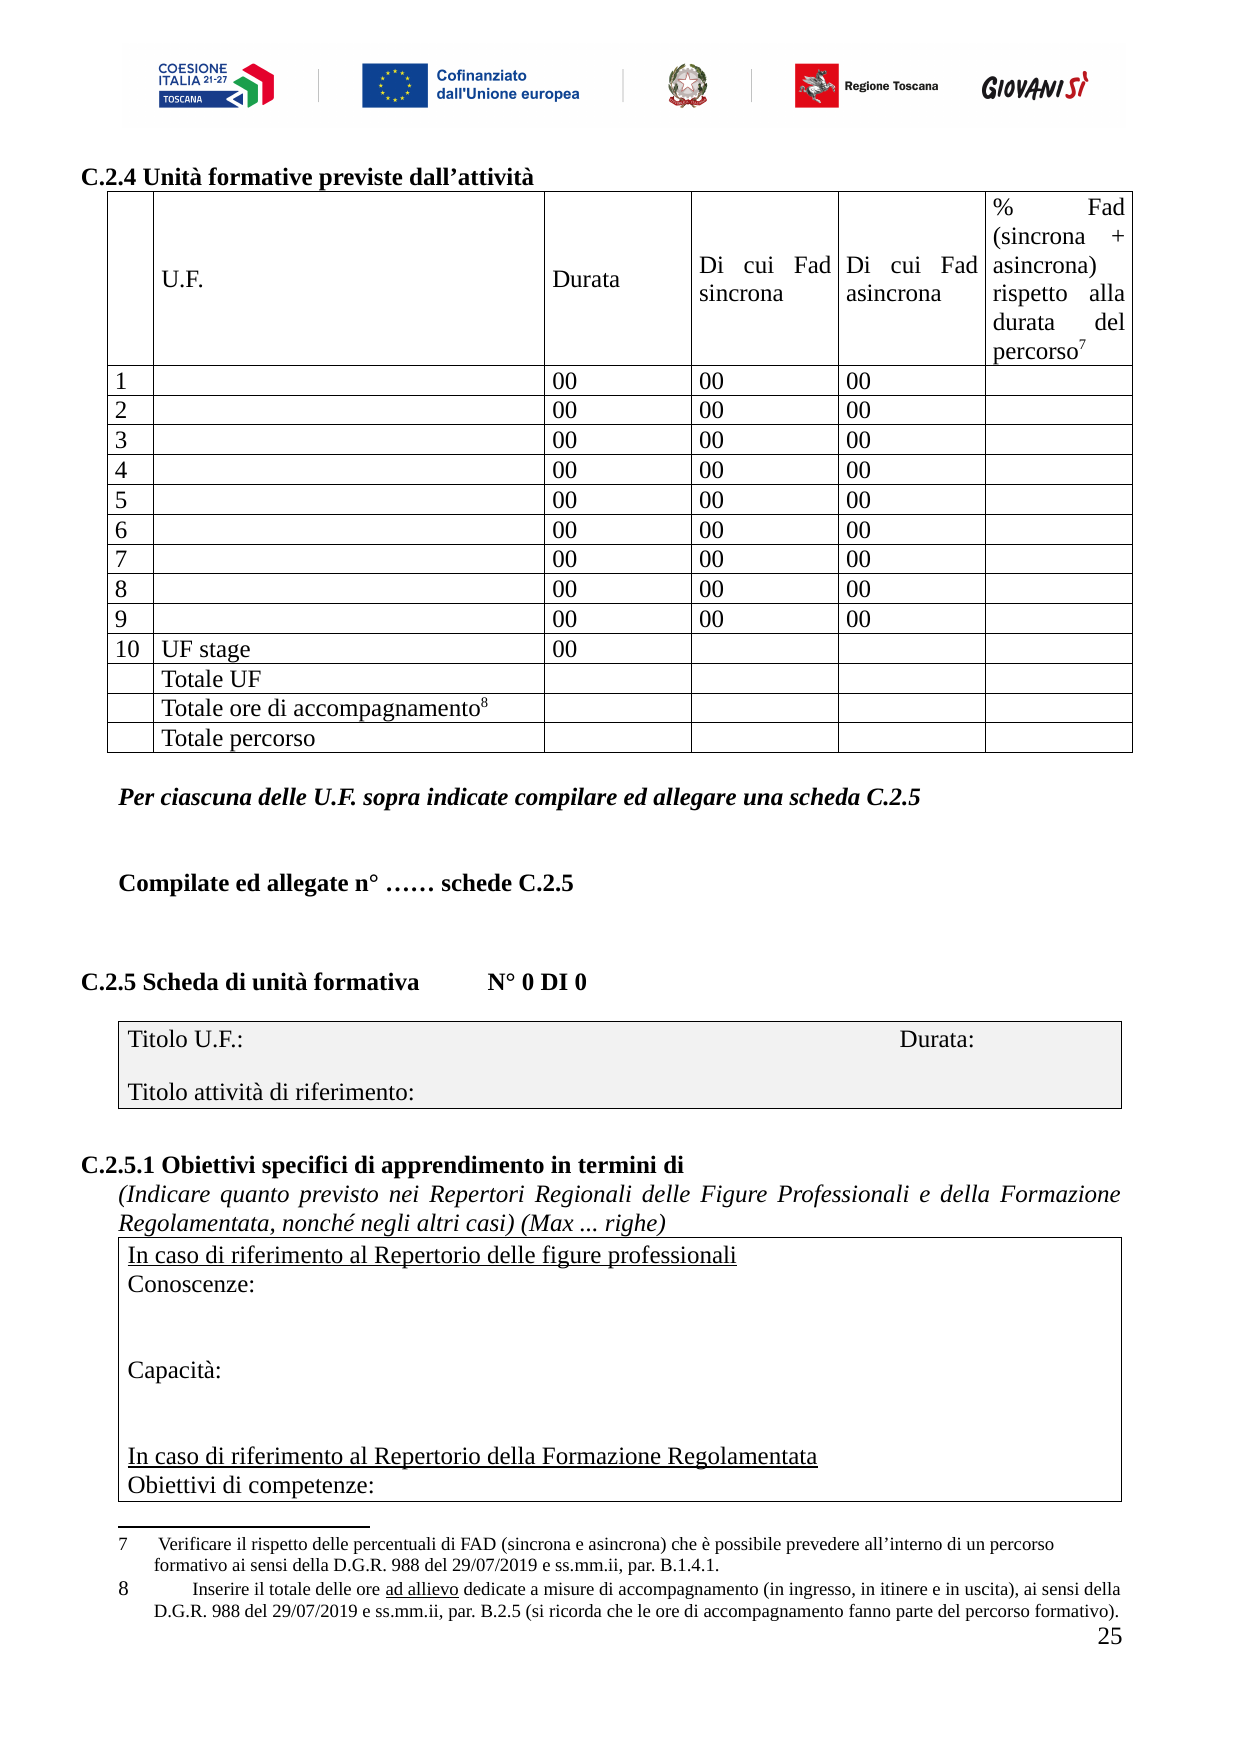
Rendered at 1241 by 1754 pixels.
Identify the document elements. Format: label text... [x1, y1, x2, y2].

table_cell [692, 634, 838, 663]
table_header Durata [545, 192, 691, 365]
table_cell 00 [692, 485, 838, 514]
table_cell 00 [545, 574, 691, 603]
table_cell 8 [108, 574, 153, 603]
table_cell [692, 723, 838, 752]
table_cell [986, 723, 1132, 752]
table_cell [108, 723, 153, 752]
table_cell [839, 634, 985, 663]
table_cell 00 [545, 455, 691, 484]
table_cell [839, 694, 985, 722]
table_cell [839, 664, 985, 692]
table_cell [154, 396, 544, 424]
text Titolo U.F.: Durata: [119, 1022, 1121, 1052]
table_cell 00 [839, 545, 985, 573]
table_header Di cui Fad asincrona [839, 192, 985, 365]
table_cell 00 [545, 425, 691, 454]
table_cell [154, 515, 544, 543]
table_cell 5 [108, 485, 153, 514]
text C.2.5.1 Obiettivi specifici di apprendimento in termini di [81, 1151, 1122, 1179]
table_cell 2 [108, 396, 153, 424]
table_cell 00 [545, 634, 691, 663]
table_cell 00 [839, 574, 985, 603]
table_cell 00 [839, 515, 985, 543]
table_cell 00 [839, 485, 985, 514]
table_cell Totale ore di accompagnamento [154, 694, 544, 722]
table_header Di cui Fad sincrona [692, 192, 838, 365]
table_cell [839, 723, 985, 752]
table_cell [545, 664, 691, 692]
table_cell UF stage [154, 634, 544, 663]
table_cell 00 [839, 455, 985, 484]
table_cell [986, 455, 1132, 484]
text Obiettivi di competenze: [119, 1467, 1121, 1501]
table_cell [986, 545, 1132, 573]
text In caso di riferimento al Repertorio delle figure professionali [119, 1238, 1121, 1266]
table_cell [986, 694, 1132, 722]
table_cell [154, 574, 544, 603]
table_cell 00 [545, 515, 691, 543]
table_cell 00 [545, 545, 691, 573]
table_cell 00 [545, 396, 691, 424]
table_header U.F. [154, 192, 544, 365]
table_header % Fad (sincrona + asincrona) rispetto alla durata del percorso [986, 192, 1132, 365]
table_cell 00 [692, 574, 838, 603]
table_cell [154, 455, 544, 484]
table_cell Totale UF [154, 664, 544, 692]
text Conoscenze: [119, 1266, 1121, 1297]
table_cell 10 [108, 634, 153, 663]
table_cell [986, 664, 1132, 692]
table_cell [108, 664, 153, 692]
table_cell 6 [108, 515, 153, 543]
table_cell 00 [692, 425, 838, 454]
table_cell 4 [108, 455, 153, 484]
table_cell 00 [839, 396, 985, 424]
table_cell [986, 396, 1132, 424]
table_cell 7 [108, 545, 153, 573]
text Compilate ed allegate n° …… schede C.2.5 [118, 868, 1122, 897]
table_cell 1 [108, 366, 153, 394]
table_cell [986, 604, 1132, 633]
table_cell 00 [839, 604, 985, 633]
table_cell 00 [692, 396, 838, 424]
table_cell [154, 545, 544, 573]
text C.2.4 Unità formative previste dall’attività [81, 162, 1122, 191]
table_cell 00 [692, 545, 838, 573]
table_cell 00 [839, 425, 985, 454]
text Per ciascuna delle U.F. sopra indicate compilare ed allegare una scheda C.2.5 [118, 782, 1122, 811]
table_cell [154, 366, 544, 394]
table_cell 3 [108, 425, 153, 454]
table_cell [986, 366, 1132, 394]
text In caso di riferimento al Repertorio della Formazione Regolamentata [119, 1438, 1121, 1467]
table_cell [545, 694, 691, 722]
table_cell [986, 425, 1132, 454]
table_cell [692, 694, 838, 722]
table_cell [154, 485, 544, 514]
table_cell Totale percorso [154, 723, 544, 752]
table_cell [986, 634, 1132, 663]
table_cell 00 [692, 455, 838, 484]
table_cell [108, 694, 153, 722]
table_cell [154, 425, 544, 454]
table_cell 9 [108, 604, 153, 633]
table_cell [986, 485, 1132, 514]
table_cell [986, 515, 1132, 543]
table_cell 00 [839, 366, 985, 394]
text Titolo attività di riferimento: [119, 1074, 1121, 1108]
table_cell [692, 664, 838, 692]
table_cell 00 [692, 604, 838, 633]
table_cell 00 [545, 485, 691, 514]
text Capacità: [119, 1352, 1121, 1384]
table_cell 00 [692, 515, 838, 543]
text (Indicare quanto previsto nei Repertori Regionali delle Figure Professionali e della Formazione Regolamentata, nonché negli altri casi) (Max ... righe) [118, 1179, 1122, 1237]
picture [122, 43, 1126, 128]
table_cell 00 [545, 604, 691, 633]
table_cell [545, 723, 691, 752]
table_header [108, 192, 153, 365]
table_cell [154, 604, 544, 633]
text C.2.5 Scheda di unità formativa N° 0 DI 0 [81, 967, 1122, 996]
table_cell 00 [692, 366, 838, 394]
table_cell [986, 574, 1132, 603]
table_cell 00 [545, 366, 691, 394]
